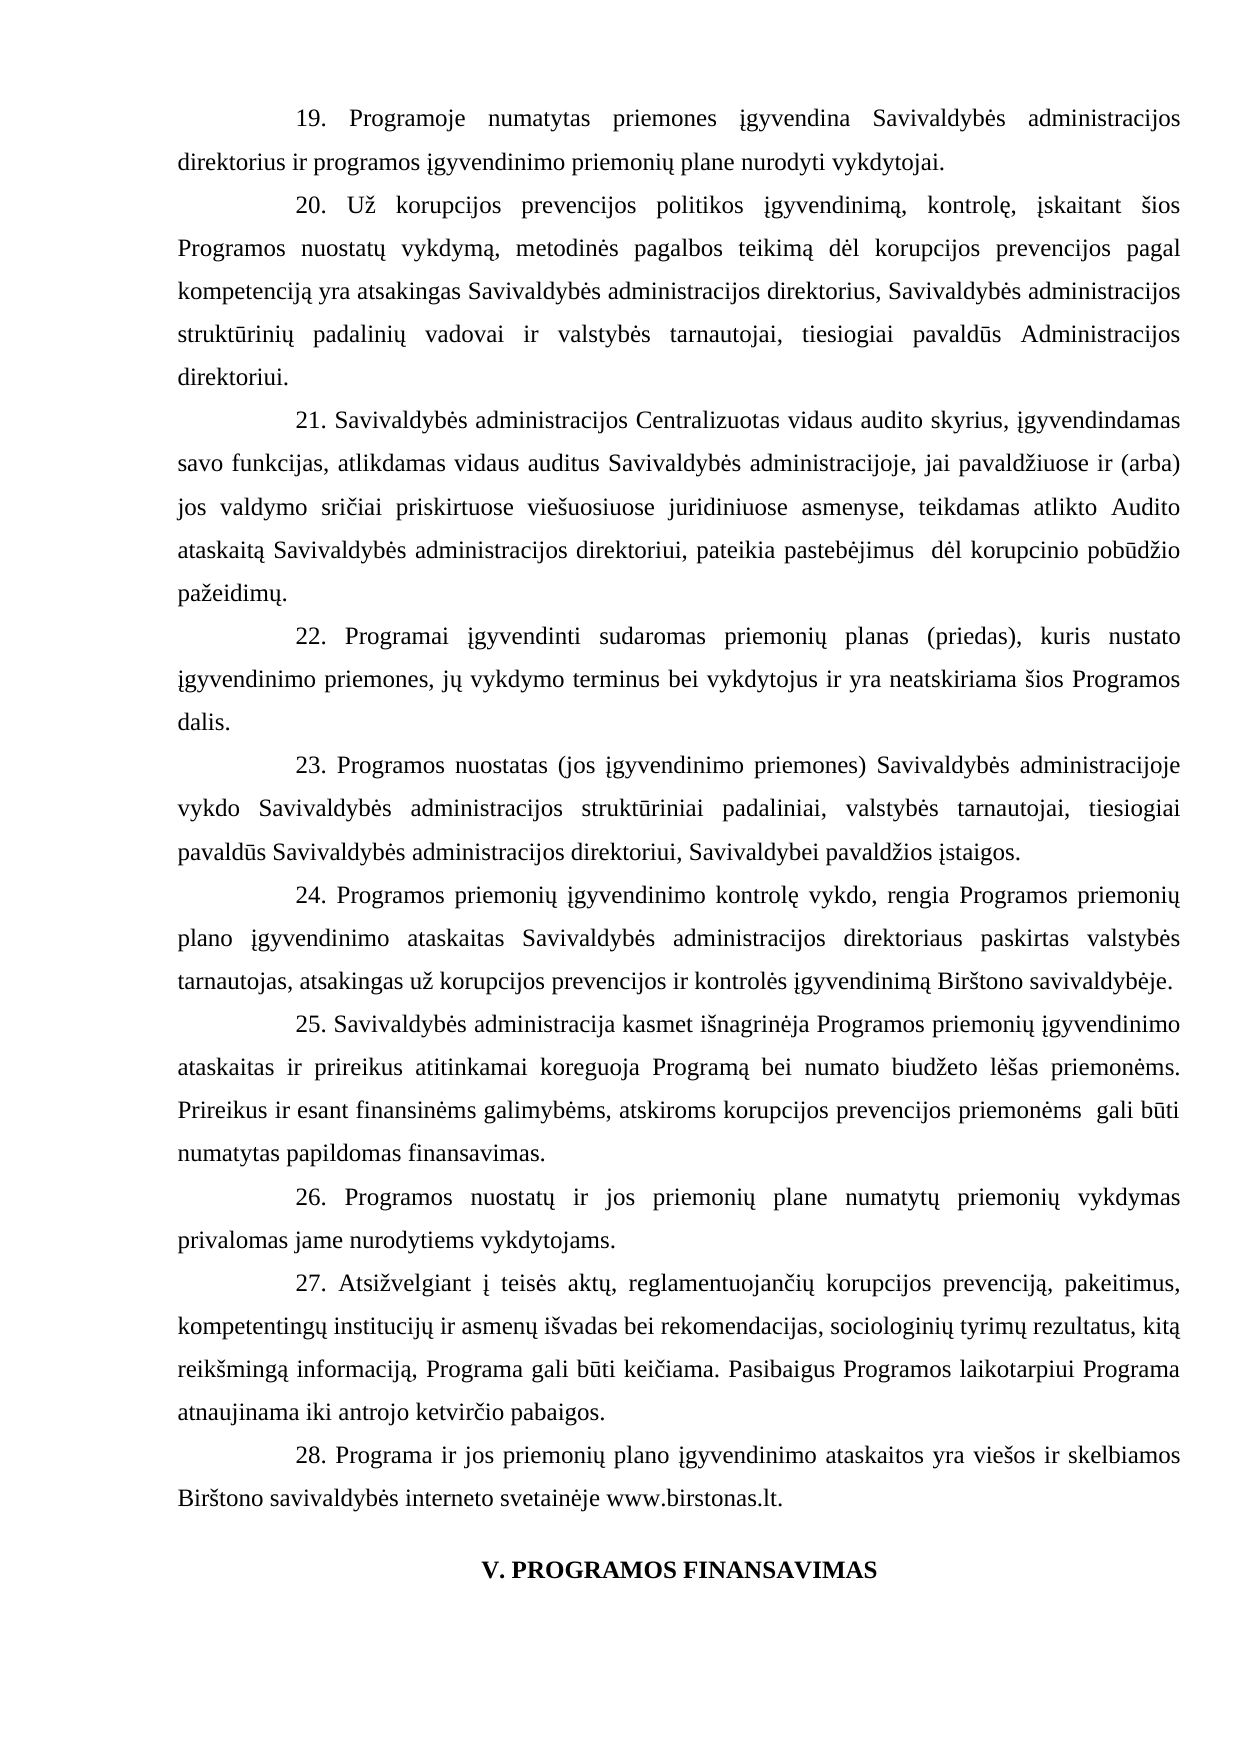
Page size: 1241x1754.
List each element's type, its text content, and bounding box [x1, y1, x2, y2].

text V. PROGRAMOS FINANSAVIMAS [177, 1555, 1181, 1584]
text 19. Programoje numatytas priemones įgyvendina Savivaldybės administracijos direktorius ir programos įgyvendinimo priemonių plane nurodyti vykdytojai. [177, 103, 1181, 175]
text 20. Už korupcijos prevencijos politikos įgyvendinimą, kontrolę, įskaitant šios Programos nuostatų vykdymą, metodinės pagalbos teikimą dėl korupcijos prevencijos pagal kompetenciją yra atsakingas Savivaldybės administracijos direktorius, Savivaldybės administracijos struktūrinių padalinių vadovai ir valstybės tarnautojai, tiesiogiai pavaldūs Administracijos direktoriui. [177, 190, 1181, 391]
text 23. Programos nuostatas (jos įgyvendinimo priemones) Savivaldybės administracijoje vykdo Savivaldybės administracijos struktūriniai padaliniai, valstybės tarnautojai, tiesiogiai pavaldūs Savivaldybės administracijos direktoriui, Savivaldybei pavaldžios įstaigos. [177, 750, 1181, 865]
text 25. Savivaldybės administracija kasmet išnagrinėja Programos priemonių įgyvendinimo ataskaitas ir prireikus atitinkamai koreguoja Programą bei numato biudžeto lėšas priemonėms. Prireikus ir esant finansinėms galimybėms, atskiroms korupcijos prevencijos priemonėms gali būti numatytas papildomas finansavimas. [177, 1009, 1181, 1167]
text 27. Atsižvelgiant į teisės aktų, reglamentuojančių korupcijos prevenciją, pakeitimus, kompetentingų institucijų ir asmenų išvadas bei rekomendacijas, sociologinių tyrimų rezultatus, kitą reikšmingą informaciją, Programa gali būti keičiama. Pasibaigus Programos laikotarpiui Programa atnaujinama iki antrojo ketvirčio pabaigos. [177, 1268, 1181, 1426]
text 26. Programos nuostatų ir jos priemonių plane numatytų priemonių vykdymas privalomas jame nurodytiems vykdytojams. [177, 1182, 1181, 1253]
text 28. Programa ir jos priemonių plano įgyvendinimo ataskaitos yra viešos ir skelbiamos Birštono savivaldybės interneto svetainėje www.birstonas.lt. [177, 1440, 1181, 1512]
text 22. Programai įgyvendinti sudaromas priemonių planas (priedas), kuris nustato įgyvendinimo priemones, jų vykdymo terminus bei vykdytojus ir yra neatskiriama šios Programos dalis. [177, 621, 1181, 736]
text 21. Savivaldybės administracijos Centralizuotas vidaus audito skyrius, įgyvendindamas savo funkcijas, atlikdamas vidaus auditus Savivaldybės administracijoje, jai pavaldžiuose ir (arba) jos valdymo sričiai priskirtuose viešuosiuose juridiniuose asmenyse, teikdamas atlikto Audito ataskaitą Savivaldybės administracijos direktoriui, pateikia pastebėjimus dėl korupcinio pobūdžio pažeidimų. [177, 405, 1181, 607]
text 24. Programos priemonių įgyvendinimo kontrolę vykdo, rengia Programos priemonių plano įgyvendinimo ataskaitas Savivaldybės administracijos direktoriaus paskirtas valstybės tarnautojas, atsakingas už korupcijos prevencijos ir kontrolės įgyvendinimą Birštono savivaldybėje. [177, 880, 1181, 995]
